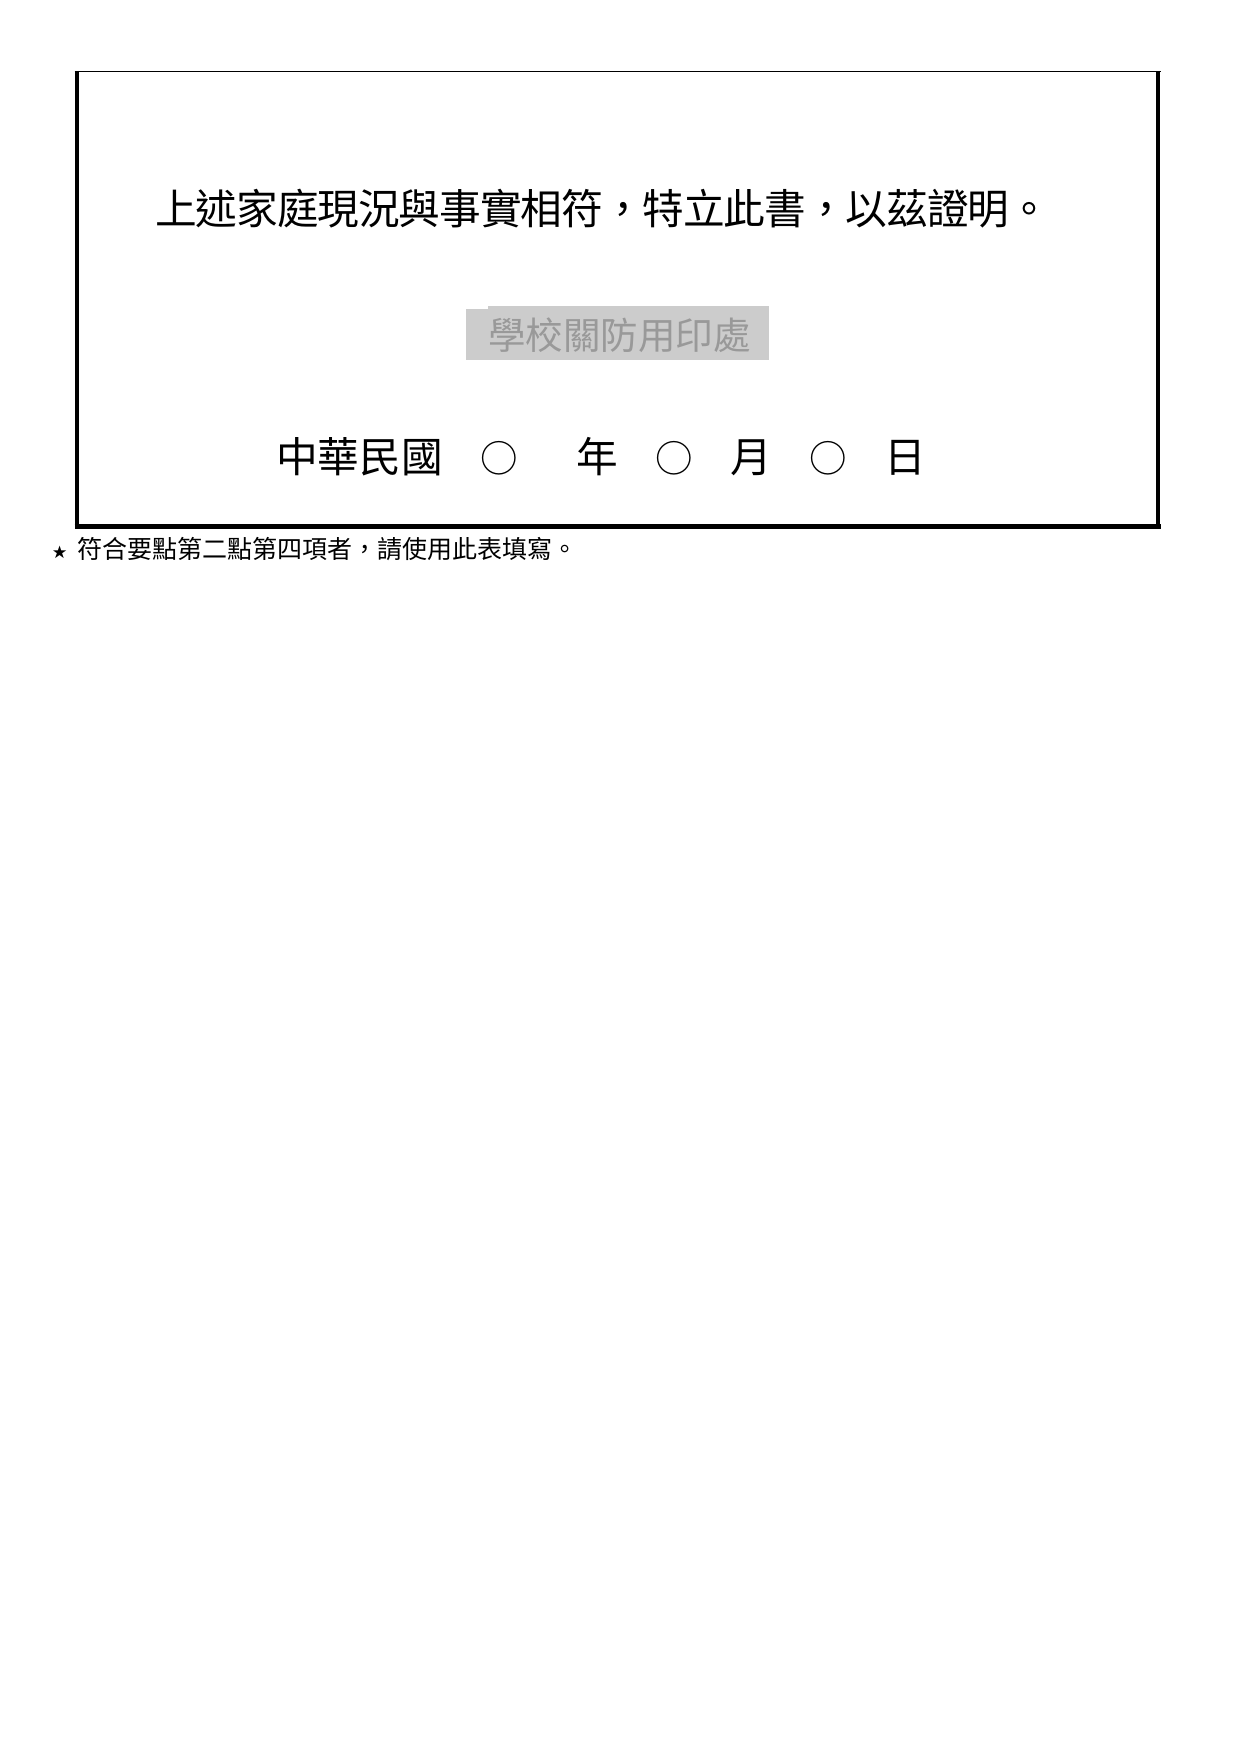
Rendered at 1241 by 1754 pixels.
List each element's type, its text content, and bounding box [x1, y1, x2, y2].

text ★符合要點第二點第四項者，請使用此表填寫。 [21, 529, 1063, 565]
table_cell 上述家庭現況與事實相符，特立此書，以茲證明。 學校關防用印處 中華民國 ○ 年 ○ 月 ○ 日 [79, 72, 1156, 524]
